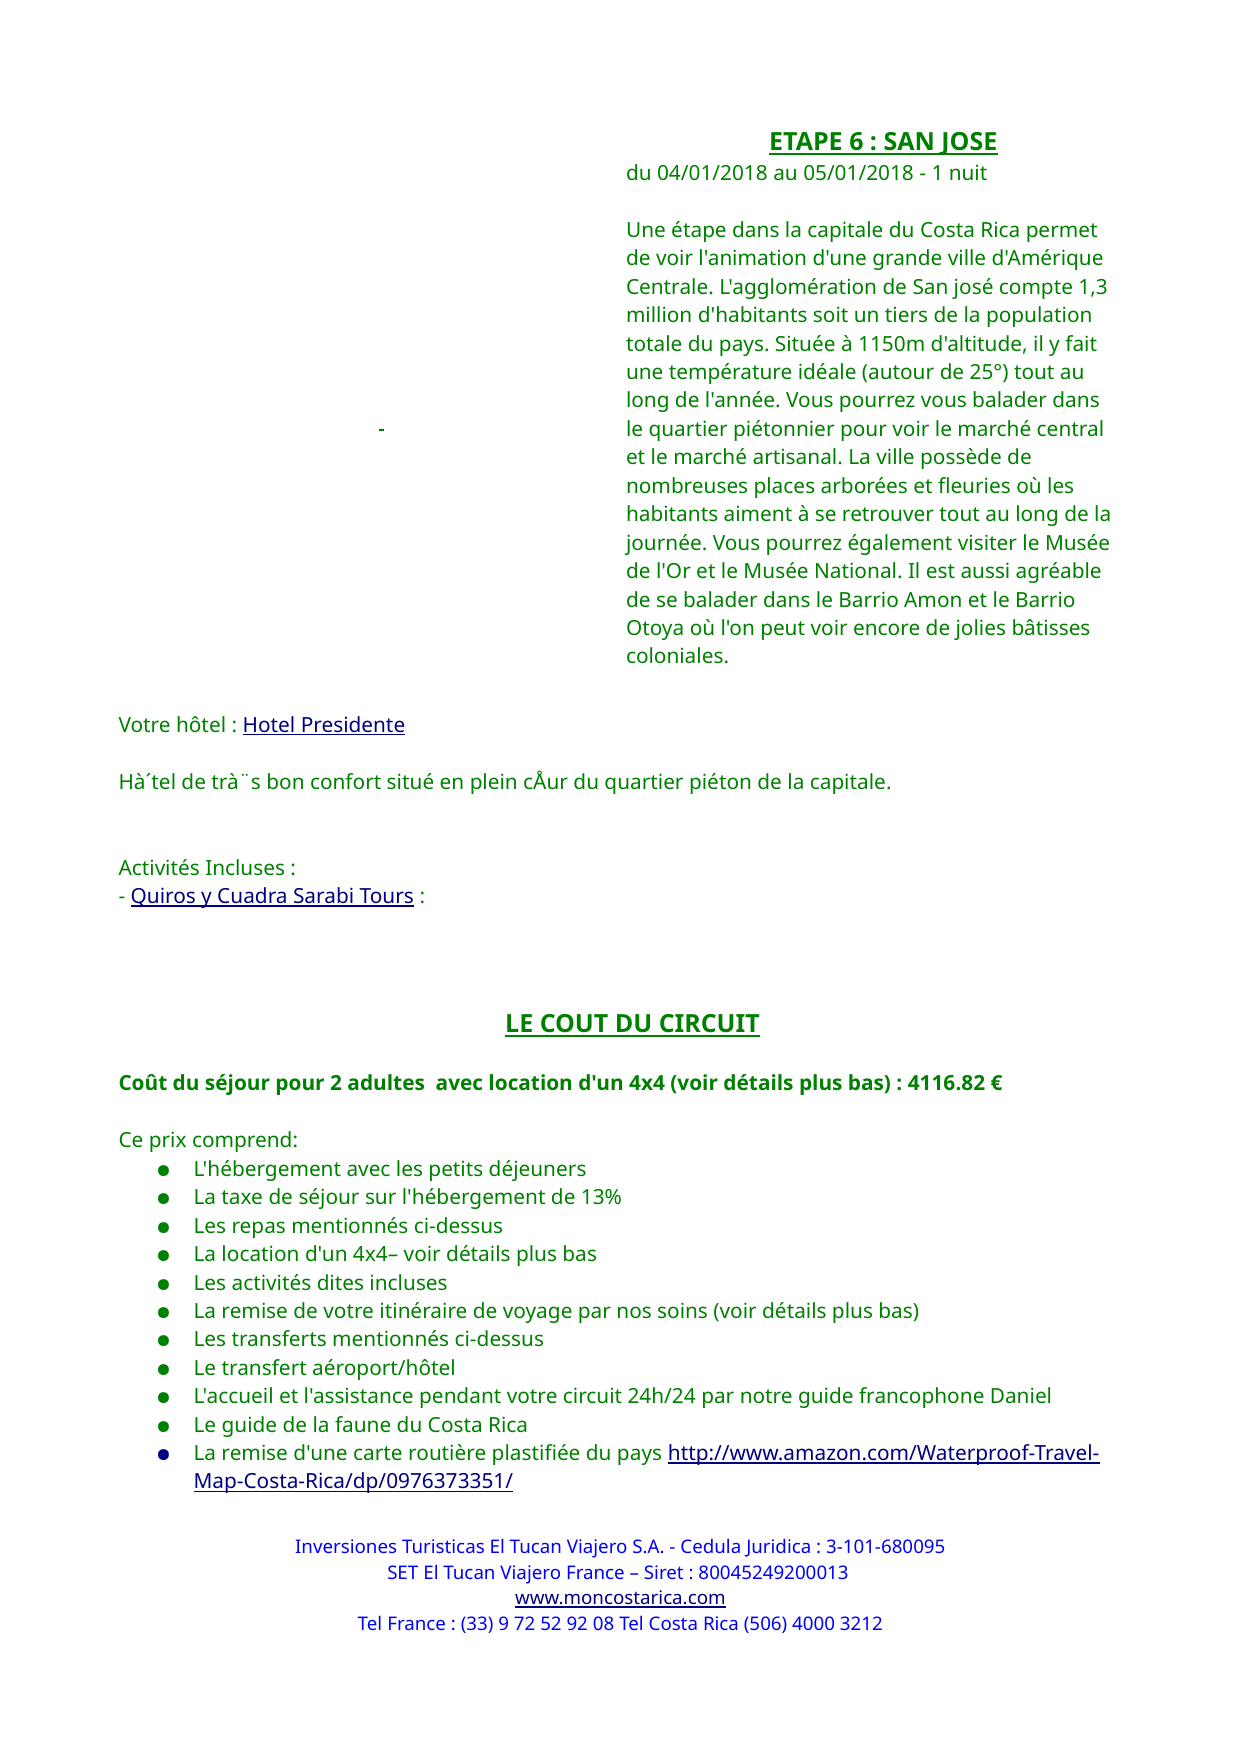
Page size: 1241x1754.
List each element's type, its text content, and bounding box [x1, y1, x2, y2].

list La remise d'une carte routière plastifiée du pays http://www.amazon.com/Waterproof-Travel-Map-Costa-Rica/dp/0976373351/ [156, 1438, 1122, 1495]
list L'accueil et l'assistance pendant votre circuit 24h/24 par notre guide francophone Daniel [156, 1381, 1122, 1410]
list Le transfert aéroport/hôtel [156, 1353, 1122, 1381]
list La remise de votre itinéraire de voyage par nos soins (voir détails plus bas) [156, 1296, 1122, 1324]
list La taxe de séjour sur l'hébergement de 13% [156, 1182, 1122, 1211]
list La location d'un 4x4– voir détails plus bas [156, 1239, 1122, 1268]
table_header [118, 118, 620, 676]
text Votre hôtel : Hotel Presidente [118, 710, 1122, 738]
list L'hébergement avec les petits déjeuners [156, 1154, 1122, 1182]
text Activités Incluses : [118, 853, 1122, 881]
text Ce prix comprend: [118, 1125, 1122, 1154]
list Les transferts mentionnés ci-dessus [156, 1324, 1122, 1353]
text - Quiros y Cuadra Sarabi Tours : [118, 881, 1122, 909]
text LE COUT DU CIRCUIT [118, 1006, 1146, 1040]
text Coût du séjour pour 2 adultes avec location d'un 4x4 (voir détails plus bas) : 4116.82 € [118, 1068, 1122, 1097]
table_header ETAPE 6 : SAN JOSE du 04/01/2018 au 05/01/2018 - 1 nuit Une étape dans la capitale du Costa Rica permet de voir l'animation d'une grande ville d'Amérique Centrale. L'agglomération de San josé compte 1,3 million d'habitants soit un tiers de la population totale du pays. Située à 1150m d'altitude, il y fait une température idéale (autour de 25°) tout au long de l'année. Vous pourrez vous balader dans le quartier piétonnier pour voir le marché central et le marché artisanal. La ville possède de nombreuses places arborées et fleuries où les habitants aiment à se retrouver tout au long de la journée. Vous pourrez également visiter le Musée de l'Or et le Musée National. Il est aussi agréable de se balader dans le Barrio Amon et le Barrio Otoya où l'on peut voir encore de jolies bâtisses coloniales. [620, 118, 1122, 676]
list Les repas mentionnés ci-dessus [156, 1211, 1122, 1239]
list Les activités dites incluses [156, 1268, 1122, 1296]
text Hà´tel de trà¨s bon confort situé en plein cÅur du quartier piéton de la capitale. [118, 767, 1122, 795]
list Le guide de la faune du Costa Rica [156, 1410, 1122, 1438]
